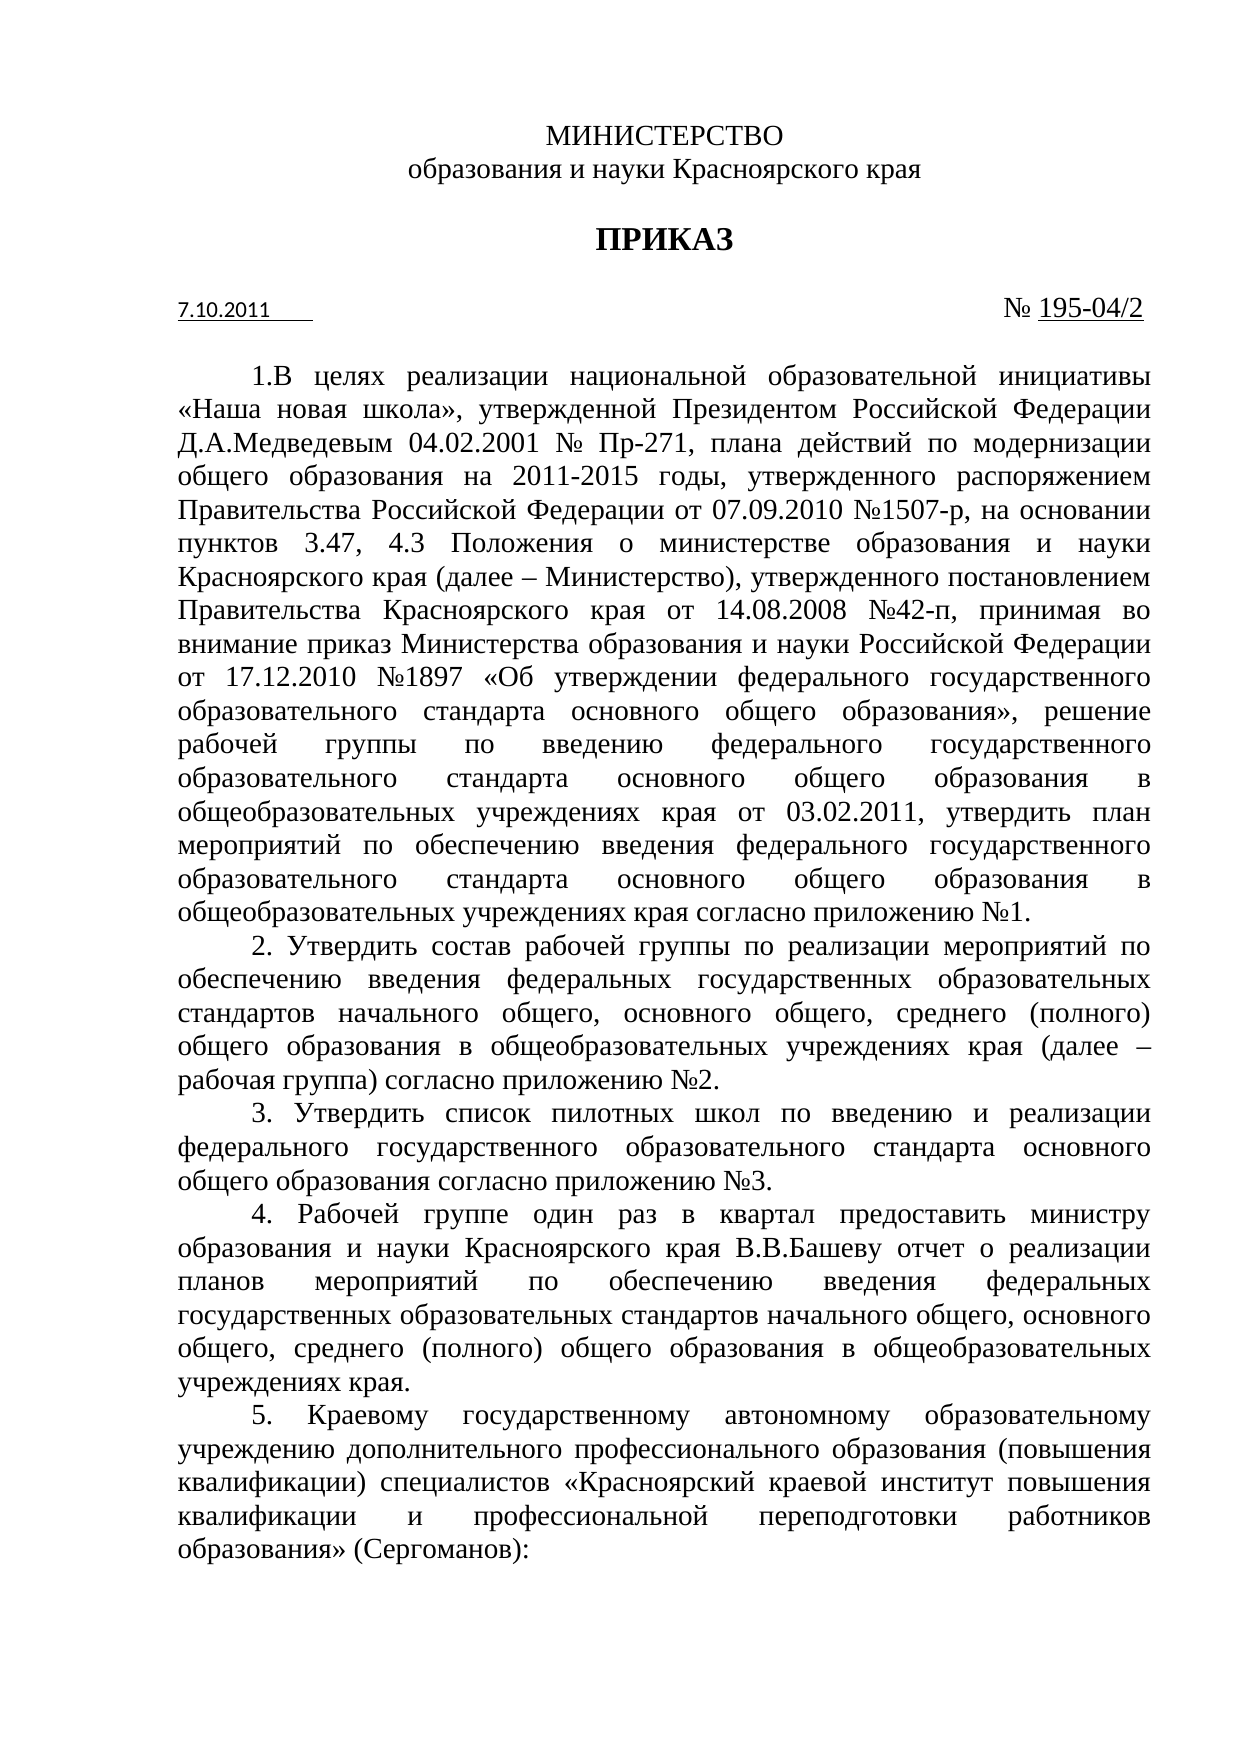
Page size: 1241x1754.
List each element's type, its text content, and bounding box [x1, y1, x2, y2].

text 5. Краевому государственному автономному образовательному учреждению дополнительного профессионального образования (повышения квалификации) специалистов «Красноярский краевой институт повышения квалификации и профессиональной переподготовки работников образования» (Сергоманов): [177, 1397, 1152, 1565]
list № 195-04/2 [177, 291, 1152, 324]
text 2. Утвердить состав рабочей группы по реализации мероприятий по обеспечению введения федеральных государственных образовательных стандартов начального общего, основного общего, среднего (полного) общего образования в общеобразовательных учреждениях края (далее – рабочая группа) согласно приложению №2. [177, 928, 1152, 1096]
text 3. Утвердить список пилотных школ по введению и реализации федерального государственного образовательного стандарта основного общего образования согласно приложению №3. [177, 1096, 1152, 1196]
text 1.В целях реализации национальной образовательной инициативы «Наша новая школа», утвержденной Президентом Российской Федерации Д.А.Медведевым 04.02.2001 № Пр-271, плана действий по модернизации общего образования на 2011-2015 годы, утвержденного распоряжением Правительства Российской Федерации от 07.09.2010 №1507-р, на основании пунктов 3.47, 4.3 Положения о министерстве образования и науки Красноярского края (далее – Министерство), утвержденного постановлением Правительства Красноярского края от 14.08.2008 №42-п, принимая во внимание приказ Министерства образования и науки Российской Федерации от 17.12.2010 №1897 «Об утверждении федерального государственного образовательного стандарта основного общего образования», решение рабочей группы по введению федерального государственного образовательного стандарта основного общего образования в общеобразовательных учреждениях края от 03.02.2011, утвердить план мероприятий по обеспечению введения федерального государственного образовательного стандарта основного общего образования в общеобразовательных учреждениях края согласно приложению №1. [177, 358, 1152, 928]
text ПРИКАЗ [177, 219, 1152, 257]
text 4. Рабочей группе один раз в квартал предоставить министру образования и науки Красноярского края В.В.Башеву отчет о реализации планов мероприятий по обеспечению введения федеральных государственных образовательных стандартов начального общего, основного общего, среднего (полного) общего образования в общеобразовательных учреждениях края. [177, 1196, 1152, 1397]
text образования и науки Красноярского края [177, 152, 1152, 185]
text МИНИСТЕРСТВО [177, 118, 1152, 152]
